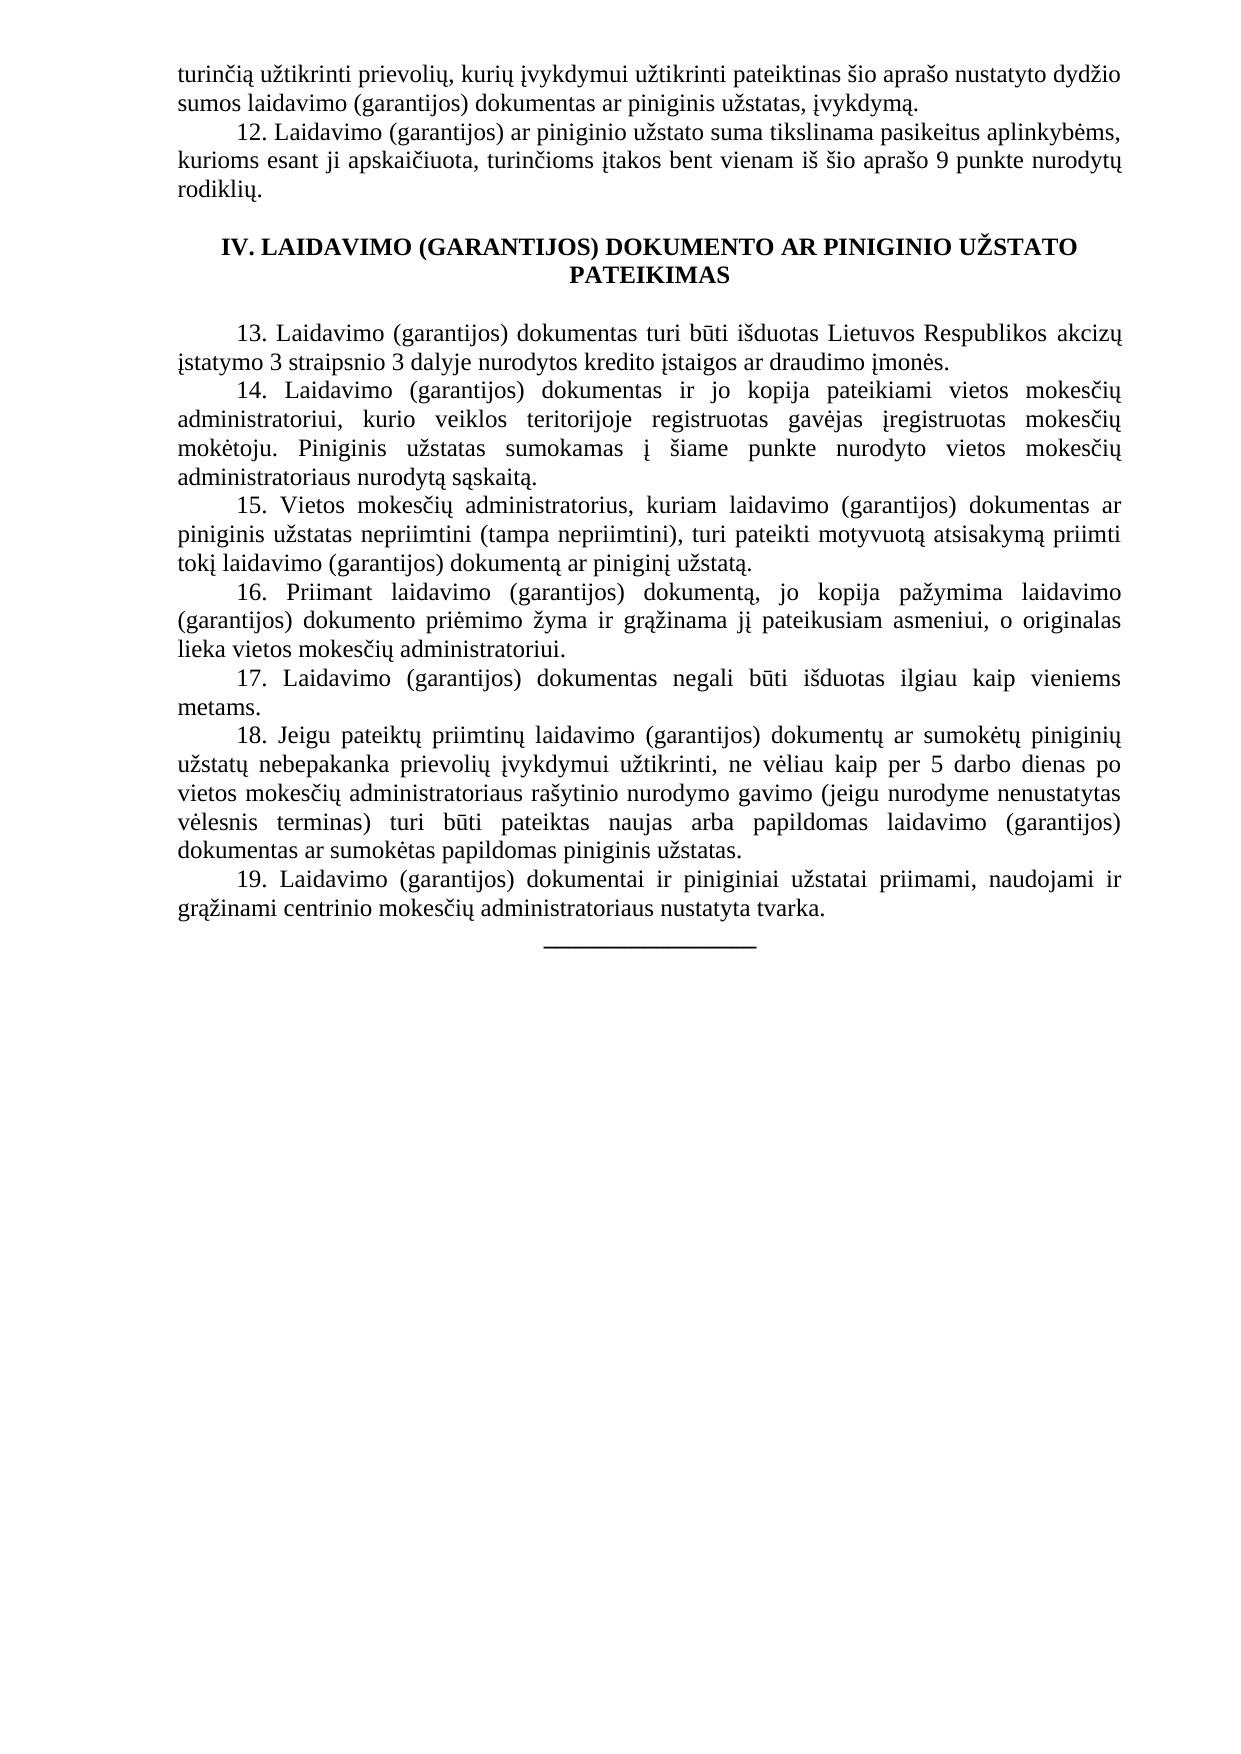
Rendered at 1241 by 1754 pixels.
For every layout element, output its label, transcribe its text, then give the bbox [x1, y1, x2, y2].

text 18. Jeigu pateiktų priimtinų laidavimo (garantijos) dokumentų ar sumokėtų piniginių užstatų nebepakanka prievolių įvykdymui užtikrinti, ne vėliau kaip per 5 darbo dienas po vietos mokesčių administratoriaus rašytinio nurodymo gavimo (jeigu nurodyme nenustatytas vėlesnis terminas) turi būti pateiktas naujas arba papildomas laidavimo (garantijos) dokumentas ar sumokėtas papildomas piniginis užstatas. [177, 720, 1122, 864]
text IV. LAIDAVIMO (GARANTIJOS) DOKUMENTO AR PINIGINIO UŽSTATO PATEIKIMAS [177, 232, 1122, 289]
text 19. Laidavimo (garantijos) dokumentai ir piniginiai užstatai priimami, naudojami ir grąžinami centrinio mokesčių administratoriaus nustatyta tvarka. [177, 864, 1122, 922]
text 17. Laidavimo (garantijos) dokumentas negali būti išduotas ilgiau kaip vieniems metams. [177, 663, 1122, 720]
text turinčią užtikrinti prievolių, kurių įvykdymui užtikrinti pateiktinas šio aprašo nustatyto dydžio sumos laidavimo (garantijos) dokumentas ar piniginis užstatas, įvykdymą. [177, 59, 1122, 117]
text 13. Laidavimo (garantijos) dokumentas turi būti išduotas Lietuvos Respublikos akcizų įstatymo 3 straipsnio 3 dalyje nurodytos kredito įstaigos ar draudimo įmonės. [177, 318, 1122, 375]
text _________________ [177, 922, 1122, 950]
text 12. Laidavimo (garantijos) ar piniginio užstato suma tikslinama pasikeitus aplinkybėms, kurioms esant ji apskaičiuota, turinčioms įtakos bent vienam iš šio aprašo 9 punkte nurodytų rodiklių. [177, 117, 1122, 203]
text 14. Laidavimo (garantijos) dokumentas ir jo kopija pateikiami vietos mokesčių administratoriui, kurio veiklos teritorijoje registruotas gavėjas įregistruotas mokesčių mokėtoju. Piniginis užstatas sumokamas į šiame punkte nurodyto vietos mokesčių administratoriaus nurodytą sąskaitą. [177, 375, 1122, 490]
text 15. Vietos mokesčių administratorius, kuriam laidavimo (garantijos) dokumentas ar piniginis užstatas nepriimtini (tampa nepriimtini), turi pateikti motyvuotą atsisakymą priimti tokį laidavimo (garantijos) dokumentą ar piniginį užstatą. [177, 490, 1122, 577]
text 16. Priimant laidavimo (garantijos) dokumentą, jo kopija pažymima laidavimo (garantijos) dokumento priėmimo žyma ir grąžinama jį pateikusiam asmeniui, o originalas lieka vietos mokesčių administratoriui. [177, 577, 1122, 663]
